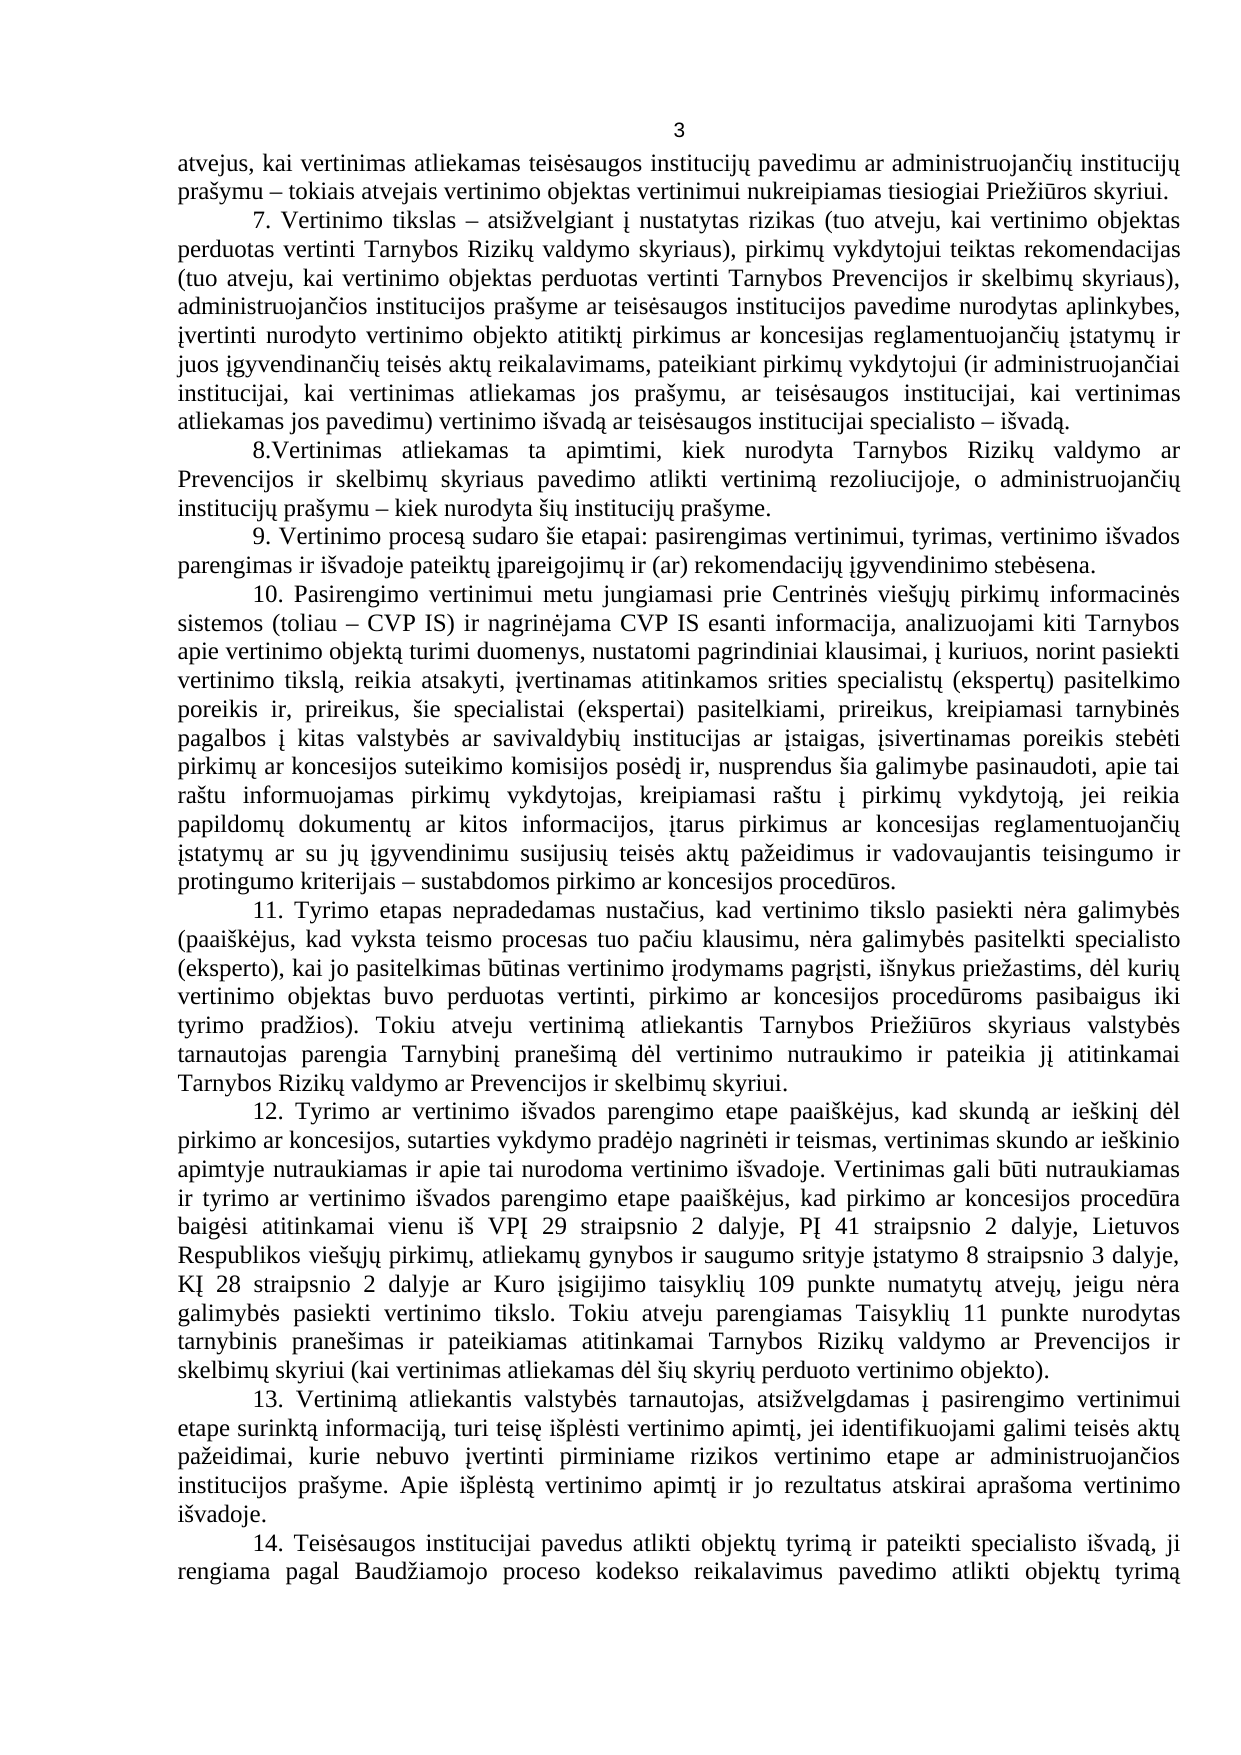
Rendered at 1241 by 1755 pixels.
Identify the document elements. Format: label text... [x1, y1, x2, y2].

text 11. Tyrimo etapas nepradedamas nustačius, kad vertinimo tikslo pasiekti nėra galimybės (paaiškėjus, kad vyksta teismo procesas tuo pačiu klausimu, nėra galimybės pasitelkti specialisto (eksperto), kai jo pasitelkimas būtinas vertinimo įrodymams pagrįsti, išnykus priežastims, dėl kurių vertinimo objektas buvo perduotas vertinti, pirkimo ar koncesijos procedūroms pasibaigus iki tyrimo pradžios). Tokiu atveju vertinimą atliekantis Tarnybos Priežiūros skyriaus valstybės tarnautojas parengia Tarnybinį pranešimą dėl vertinimo nutraukimo ir pateikia jį atitinkamai Tarnybos Rizikų valdymo ar Prevencijos ir skelbimų skyriui. [177, 895, 1181, 1096]
text 13. Vertinimą atliekantis valstybės tarnautojas, atsižvelgdamas į pasirengimo vertinimui etape surinktą informaciją, turi teisę išplėsti vertinimo apimtį, jei identifikuojami galimi teisės aktų pažeidimai, kurie nebuvo įvertinti pirminiame rizikos vertinimo etape ar administruojančios institucijos prašyme. Apie išplėstą vertinimo apimtį ir jo rezultatus atskirai aprašoma vertinimo išvadoje. [177, 1384, 1181, 1528]
text 8.Vertinimas atliekamas ta apimtimi, kiek nurodyta Tarnybos Rizikų valdymo ar Prevencijos ir skelbimų skyriaus pavedimo atlikti vertinimą rezoliucijoje, o administruojančių institucijų prašymu – kiek nurodyta šių institucijų prašyme. [177, 435, 1181, 521]
text 14. Teisėsaugos institucijai pavedus atlikti objektų tyrimą ir pateikti specialisto išvadą, ji rengiama pagal Baudžiamojo proceso kodekso reikalavimus pavedimo atlikti objektų tyrimą [177, 1528, 1181, 1585]
text 9. Vertinimo procesą sudaro šie etapai: pasirengimas vertinimui, tyrimas, vertinimo išvados parengimas ir išvadoje pateiktų įpareigojimų ir (ar) rekomendacijų įgyvendinimo stebėsena. [177, 521, 1181, 579]
text atvejus, kai vertinimas atliekamas teisėsaugos institucijų pavedimu ar administruojančių institucijų prašymu – tokiais atvejais vertinimo objektas vertinimui nukreipiamas tiesiogiai Priežiūros skyriui. [177, 148, 1181, 205]
text 12. Tyrimo ar vertinimo išvados parengimo etape paaiškėjus, kad skundą ar ieškinį dėl pirkimo ar koncesijos, sutarties vykdymo pradėjo nagrinėti ir teismas, vertinimas skundo ar ieškinio apimtyje nutraukiamas ir apie tai nurodoma vertinimo išvadoje. Vertinimas gali būti nutraukiamas ir tyrimo ar vertinimo išvados parengimo etape paaiškėjus, kad pirkimo ar koncesijos procedūra baigėsi atitinkamai vienu iš VPĮ 29 straipsnio 2 dalyje, PĮ 41 straipsnio 2 dalyje, Lietuvos Respublikos viešųjų pirkimų, atliekamų gynybos ir saugumo srityje įstatymo 8 straipsnio 3 dalyje, KĮ 28 straipsnio 2 dalyje ar Kuro įsigijimo taisyklių 109 punkte numatytų atvejų, jeigu nėra galimybės pasiekti vertinimo tikslo. Tokiu atveju parengiamas Taisyklių 11 punkte nurodytas tarnybinis pranešimas ir pateikiamas atitinkamai Tarnybos Rizikų valdymo ar Prevencijos ir skelbimų skyriui (kai vertinimas atliekamas dėl šių skyrių perduoto vertinimo objekto). [177, 1096, 1181, 1384]
text 10. Pasirengimo vertinimui metu jungiamasi prie Centrinės viešųjų pirkimų informacinės sistemos (toliau – CVP IS) ir nagrinėjama CVP IS esanti informacija, analizuojami kiti Tarnybos apie vertinimo objektą turimi duomenys, nustatomi pagrindiniai klausimai, į kuriuos, norint pasiekti vertinimo tikslą, reikia atsakyti, įvertinamas atitinkamos srities specialistų (ekspertų) pasitelkimo poreikis ir, prireikus, šie specialistai (ekspertai) pasitelkiami, prireikus, kreipiamasi tarnybinės pagalbos į kitas valstybės ar savivaldybių institucijas ar įstaigas, įsivertinamas poreikis stebėti pirkimų ar koncesijos suteikimo komisijos posėdį ir, nusprendus šia galimybe pasinaudoti, apie tai raštu informuojamas pirkimų vykdytojas, kreipiamasi raštu į pirkimų vykdytoją, jei reikia papildomų dokumentų ar kitos informacijos, įtarus pirkimus ar koncesijas reglamentuojančių įstatymų ar su jų įgyvendinimu susijusių teisės aktų pažeidimus ir vadovaujantis teisingumo ir protingumo kriterijais – sustabdomos pirkimo ar koncesijos procedūros. [177, 579, 1181, 895]
text 7. Vertinimo tikslas – atsižvelgiant į nustatytas rizikas (tuo atveju, kai vertinimo objektas perduotas vertinti Tarnybos Rizikų valdymo skyriaus), pirkimų vykdytojui teiktas rekomendacijas (tuo atveju, kai vertinimo objektas perduotas vertinti Tarnybos Prevencijos ir skelbimų skyriaus), administruojančios institucijos prašyme ar teisėsaugos institucijos pavedime nurodytas aplinkybes, įvertinti nurodyto vertinimo objekto atitiktį pirkimus ar koncesijas reglamentuojančių įstatymų ir juos įgyvendinančių teisės aktų reikalavimams, pateikiant pirkimų vykdytojui (ir administruojančiai institucijai, kai vertinimas atliekamas jos prašymu, ar teisėsaugos institucijai, kai vertinimas atliekamas jos pavedimu) vertinimo išvadą ar teisėsaugos institucijai specialisto – išvadą. [177, 205, 1181, 435]
